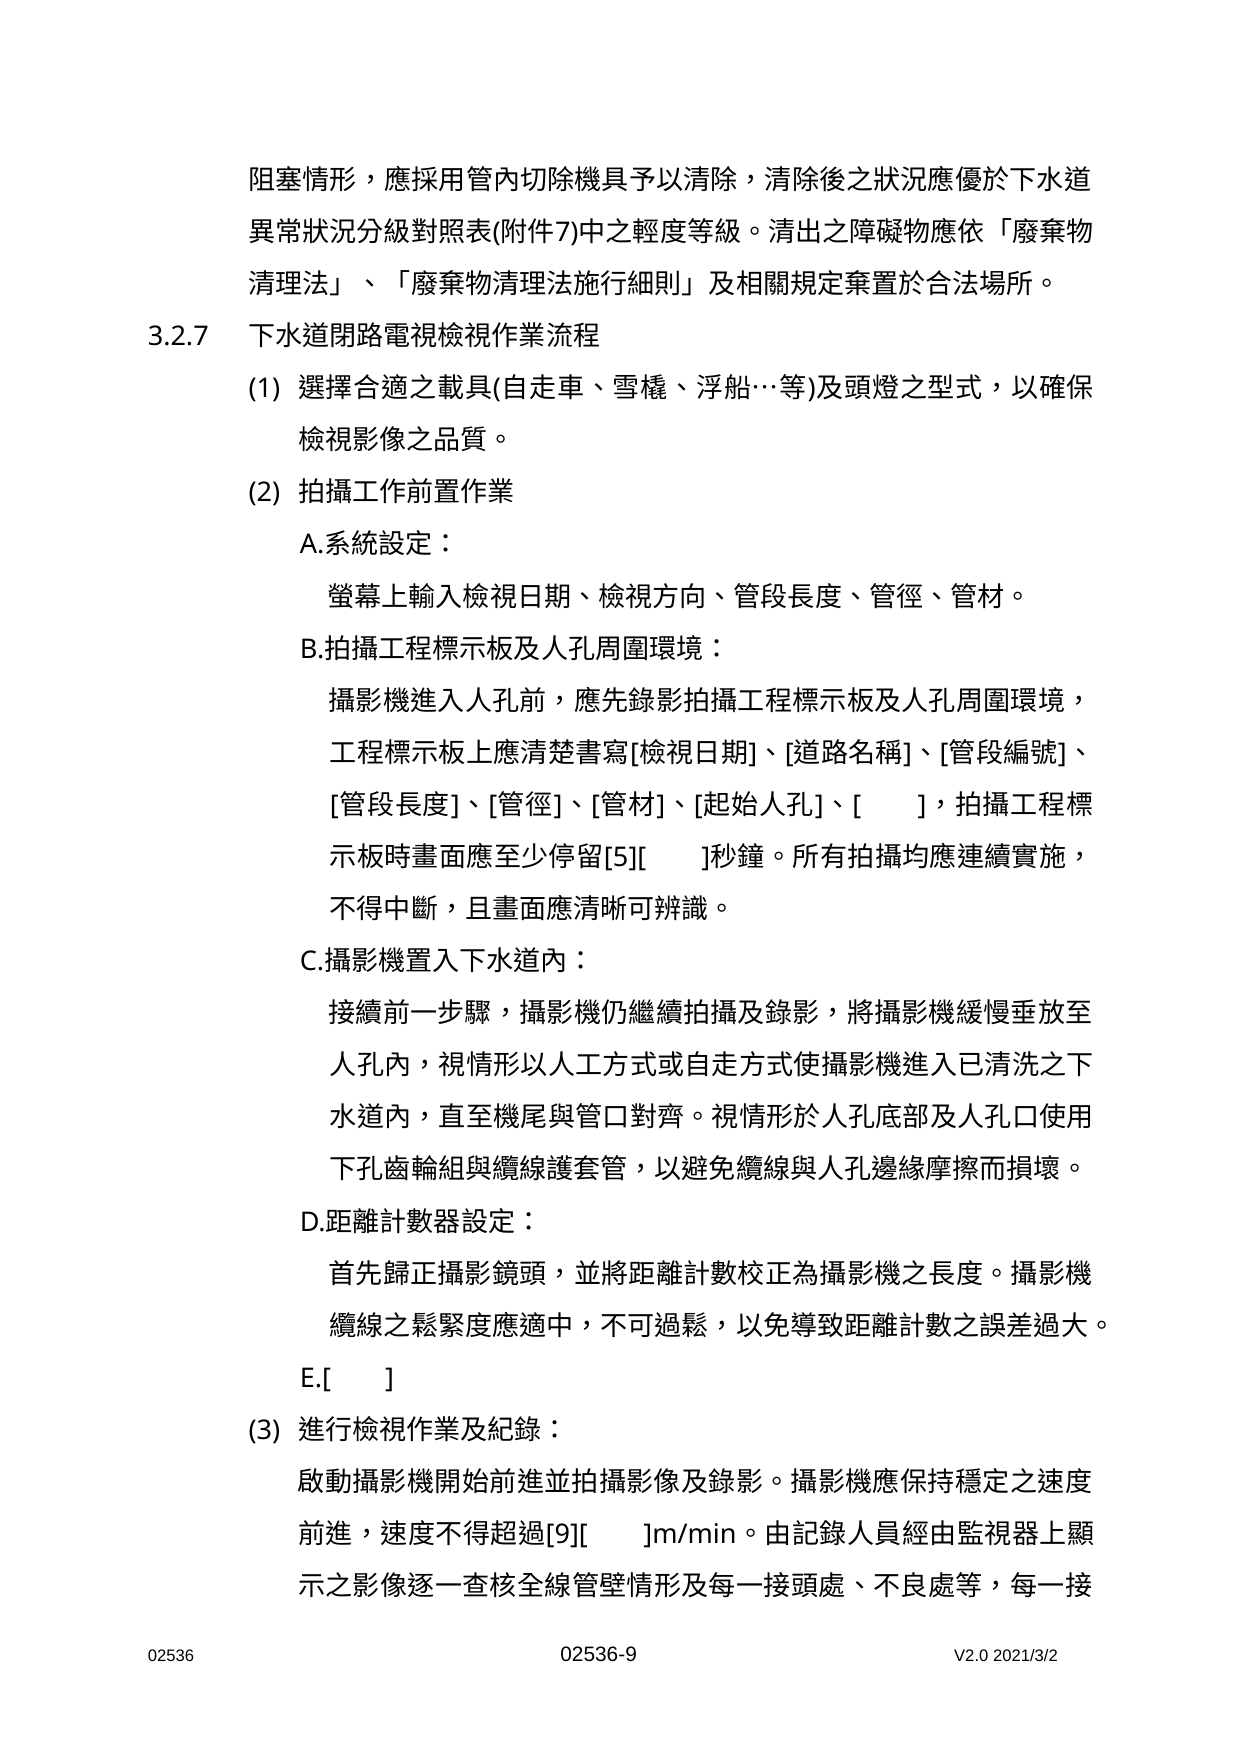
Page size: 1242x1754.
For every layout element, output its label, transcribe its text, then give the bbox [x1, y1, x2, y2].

text 螢幕上輸入檢視日期、檢視方向、管段長度、管徑、管材。 [327, 564, 1094, 616]
text (1) 選擇合適之載具(自走車、雪橇、浮船…等)及頭燈之型式，以確保檢視影像之品質。 [248, 356, 1094, 460]
text 攝影機進入人孔前，應先錄影拍攝工程標示板及人孔周圍環境，工程標示板上應清楚書寫[檢視日期]、[道路名稱]、[管段編號]、[管段長度]、[管徑]、[管材]、[起始人孔]、[ ]，拍攝工程標示板時畫面應至少停留[5][ ]秒鐘。所有拍攝均應連續實施，不得中斷，且畫面應清晰可辨識。 [328, 668, 1094, 929]
text B.拍攝工程標示板及人孔周圍環境： [299, 616, 1094, 668]
text C.攝影機置入下水道內： [299, 929, 1094, 981]
text 啟動攝影機開始前進並拍攝影像及錄影。攝影機應保持穩定之速度前進，速度不得超過[9][ ]m/min。由記錄人員經由監視器上顯示之影像逐一查核全線管壁情形及每一接頭處、不良處等，每一接 [298, 1450, 1094, 1606]
text 首先歸正攝影鏡頭，並將距離計數校正為攝影機之長度。攝影機纜線之鬆緊度應適中，不可過鬆，以免導致距離計數之誤差過大。 [328, 1241, 1094, 1346]
text A.系統設定： [299, 512, 1094, 564]
text D.距離計數器設定： [299, 1189, 1094, 1241]
text E.[ ] [299, 1346, 1094, 1398]
text (2) 拍攝工作前置作業 [248, 460, 1094, 512]
text (3) 進行檢視作業及紀錄： [248, 1398, 1094, 1450]
text 阻塞情形，應採用管內切除機具予以清除，清除後之狀況應優於下水道異常狀況分級對照表(附件7)中之輕度等級。清出之障礙物應依「廢棄物清理法」、「廢棄物清理法施行細則」及相關規定棄置於合法場所。 [248, 148, 1094, 304]
text 3.2.7 下水道閉路電視檢視作業流程 [148, 304, 1094, 356]
text 接續前一步驟，攝影機仍繼續拍攝及錄影，將攝影機緩慢垂放至人孔內，視情形以人工方式或自走方式使攝影機進入已清洗之下水道內，直至機尾與管口對齊。視情形於人孔底部及人孔口使用下孔齒輪組與纜線護套管，以避免纜線與人孔邊緣摩擦而損壞。 [328, 981, 1094, 1189]
